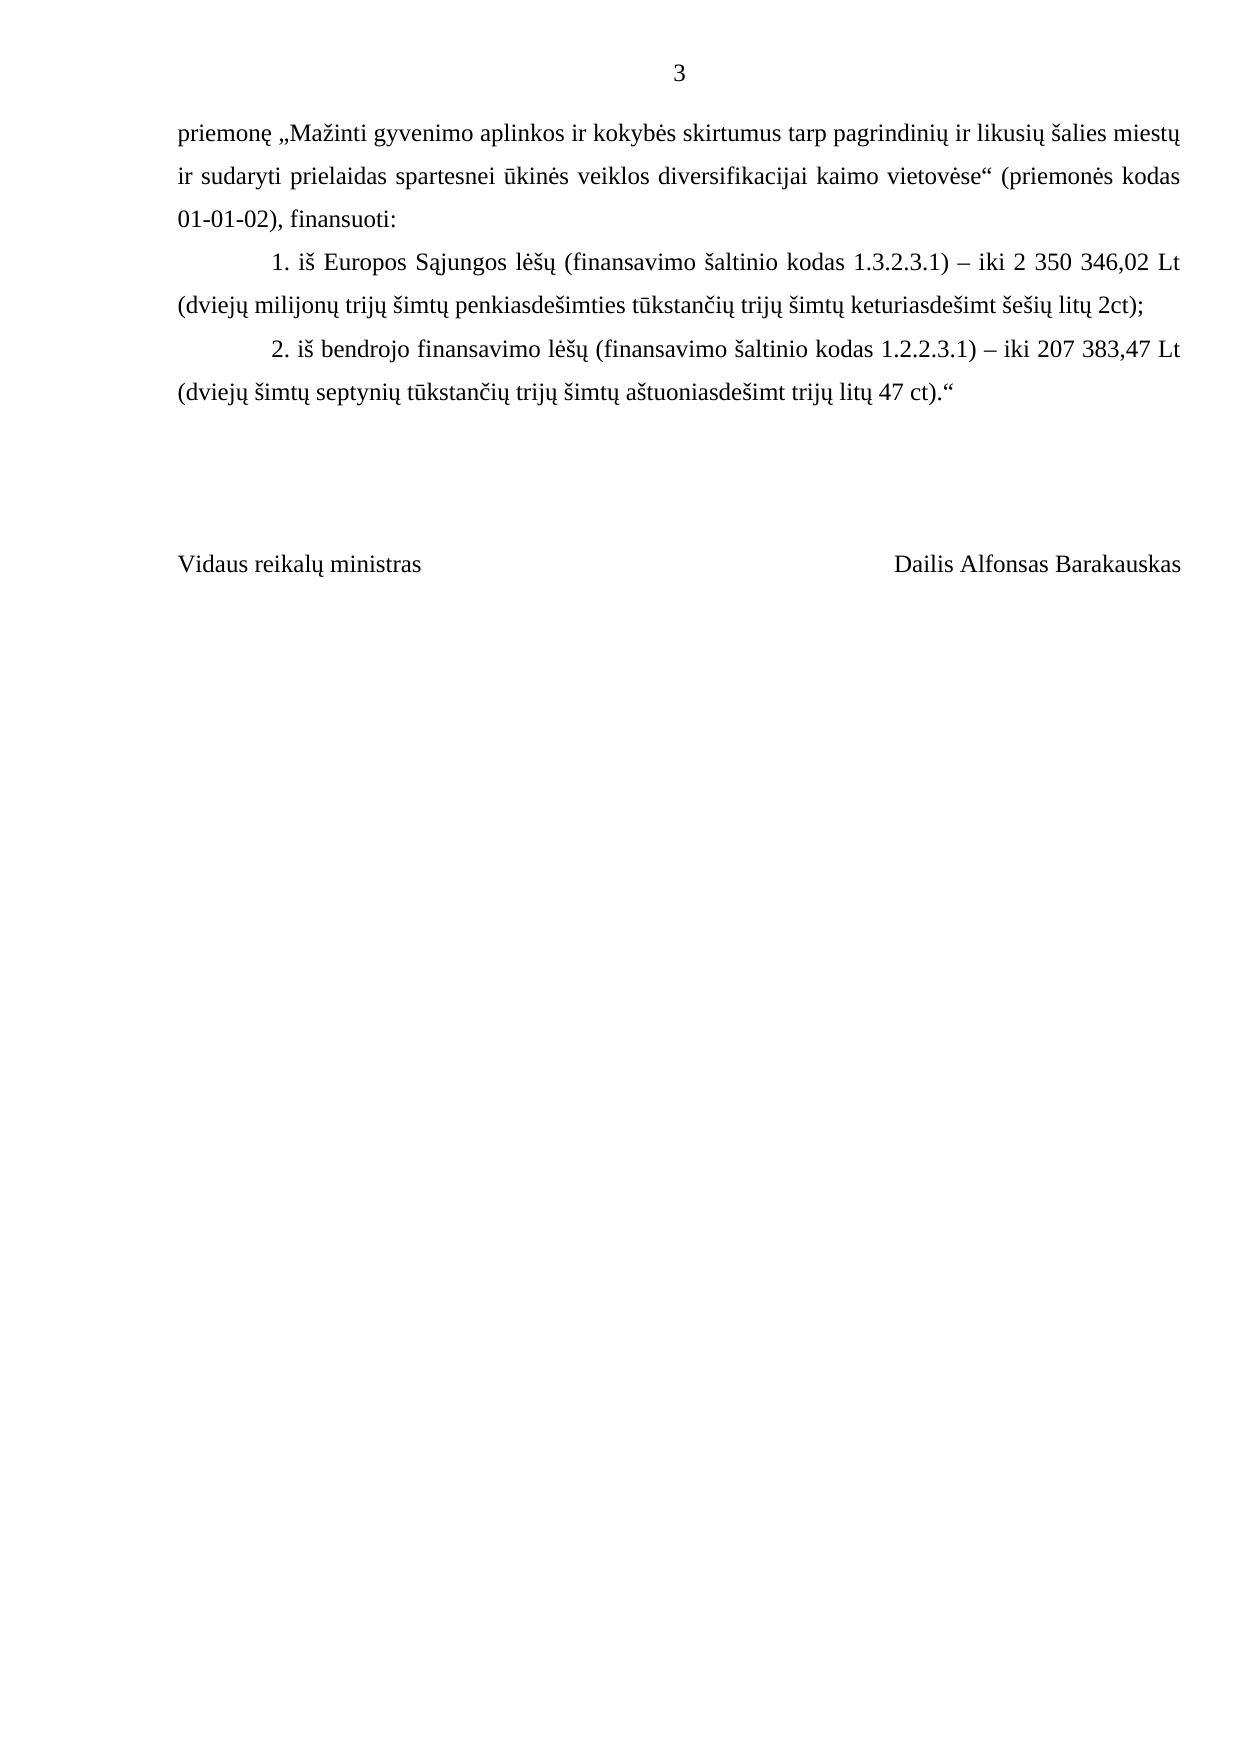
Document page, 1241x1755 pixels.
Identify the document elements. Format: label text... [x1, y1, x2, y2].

text priemonę „Mažinti gyvenimo aplinkos ir kokybės skirtumus tarp pagrindinių ir likusių šalies miestų ir sudaryti prielaidas spartesnei ūkinės veiklos diversifikacijai kaimo vietovėse“ (priemonės kodas 01-01-02), finansuoti: [177, 118, 1181, 233]
text 1. iš Europos Sąjungos lėšų (finansavimo šaltinio kodas 1.3.2.3.1) – iki 2 350 346,02 Lt (dviejų milijonų trijų šimtų penkiasdešimties tūkstančių trijų šimtų keturiasdešimt šešių litų 2ct); [177, 247, 1181, 319]
text 2. iš bendrojo finansavimo lėšų (finansavimo šaltinio kodas 1.2.2.3.1) – iki 207 383,47 Lt (dviejų šimtų septynių tūkstančių trijų šimtų aštuoniasdešimt trijų litų 47 ct).“ [177, 334, 1181, 406]
text Vidaus reikalų ministras Dailis Alfonsas Barakauskas [177, 549, 1181, 578]
